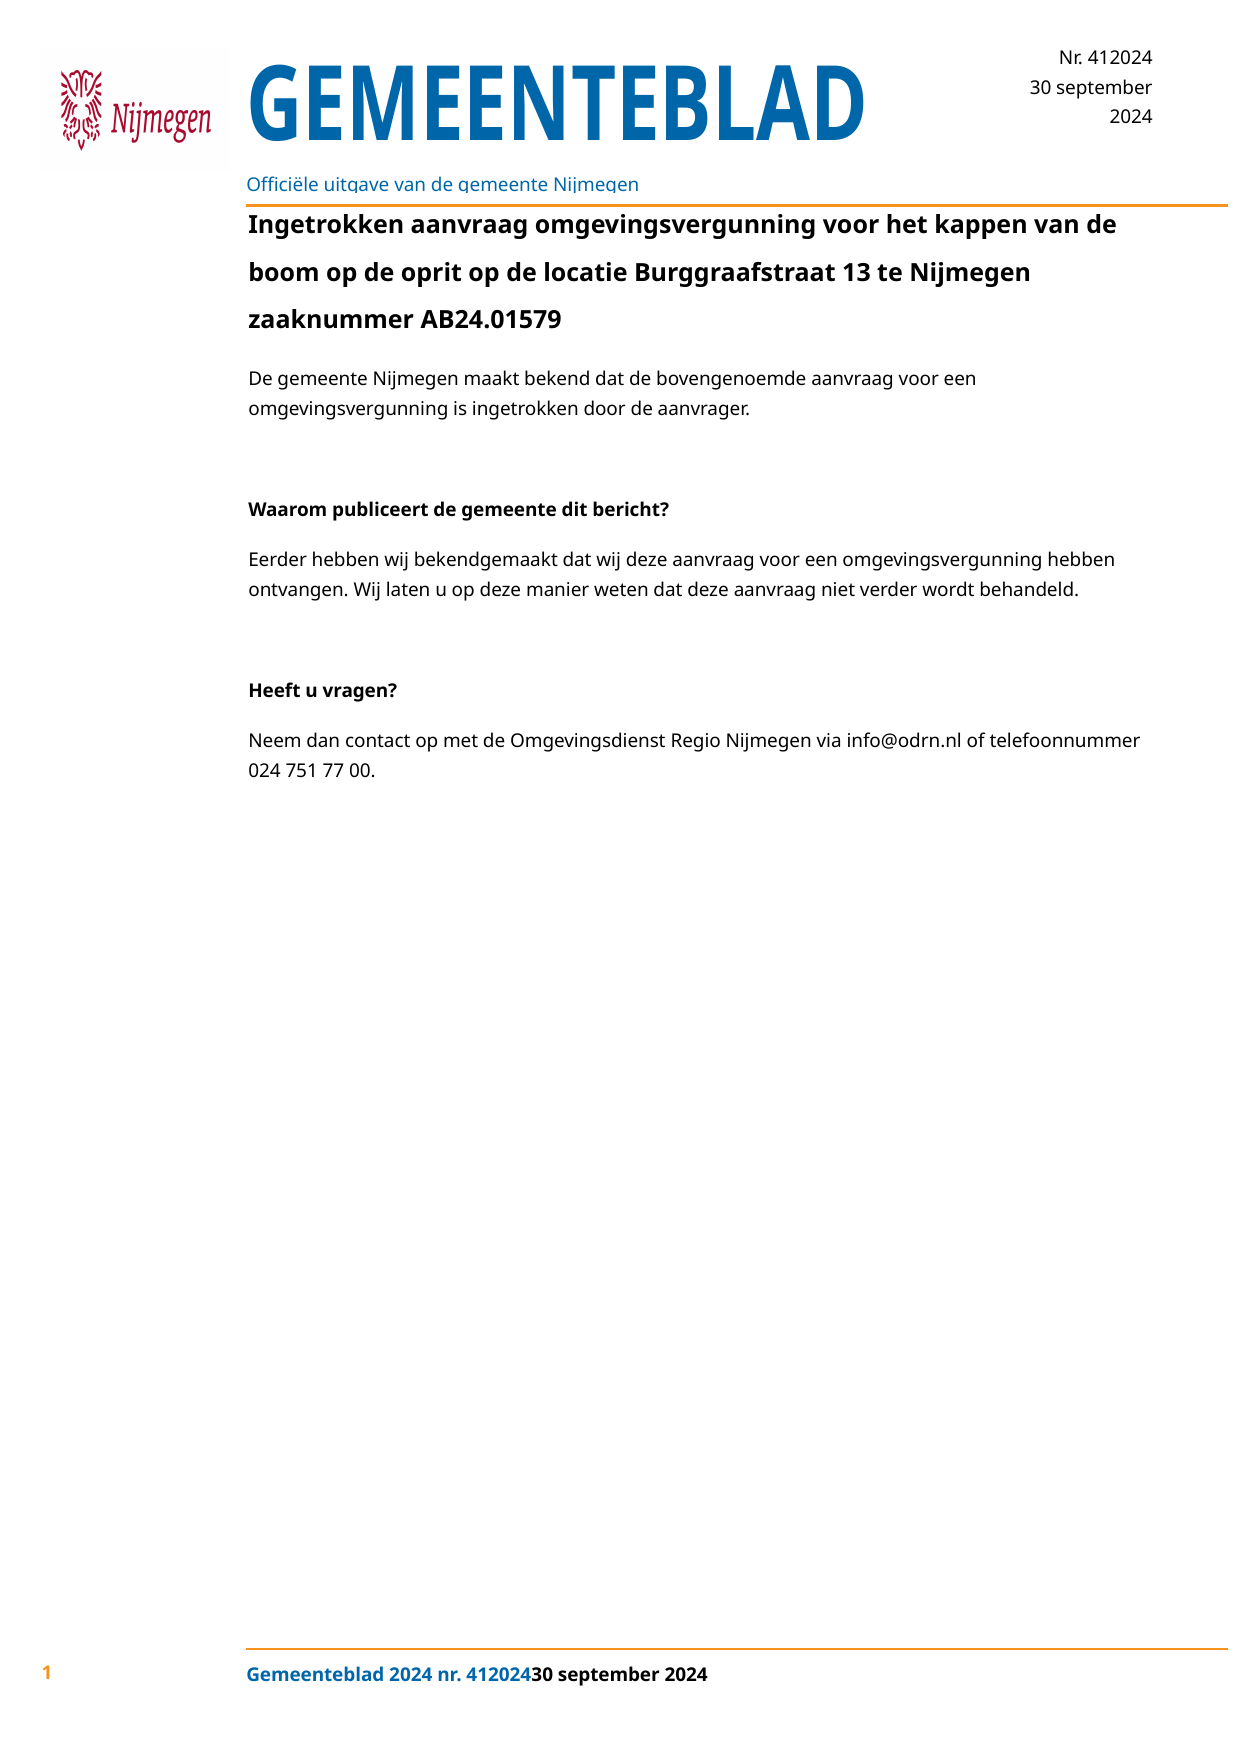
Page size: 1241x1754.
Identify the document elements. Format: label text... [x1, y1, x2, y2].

text Heeft u vragen? [248, 677, 1152, 702]
text De gemeente Nijmegen maakt bekend dat de bovengenoemde aanvraag voor een omgevingsvergunning is ingetrokken door de aanvrager. [248, 366, 1152, 421]
text Eerder hebben wij bekendgemaakt dat wij deze aanvraag voor een omgevingsvergunning hebben ontvangen. Wij laten u op deze manier weten dat deze aanvraag niet verder wordt behandeld. [248, 546, 1152, 602]
picture [41, 47, 231, 172]
text Ingetrokken aanvraag omgevingsvergunning voor het kappen van de boom op de oprit op de locatie Burggraafstraat 13 te Nijmegen zaaknummer AB24.01579 [248, 207, 1152, 336]
text Waarom publiceert de gemeente dit bericht? [248, 496, 1152, 522]
text Neem dan contact op met de Omgevingsdienst Regio Nijmegen via info@odrn.nl of telefoonnummer 024 751 77 00. [248, 727, 1152, 782]
